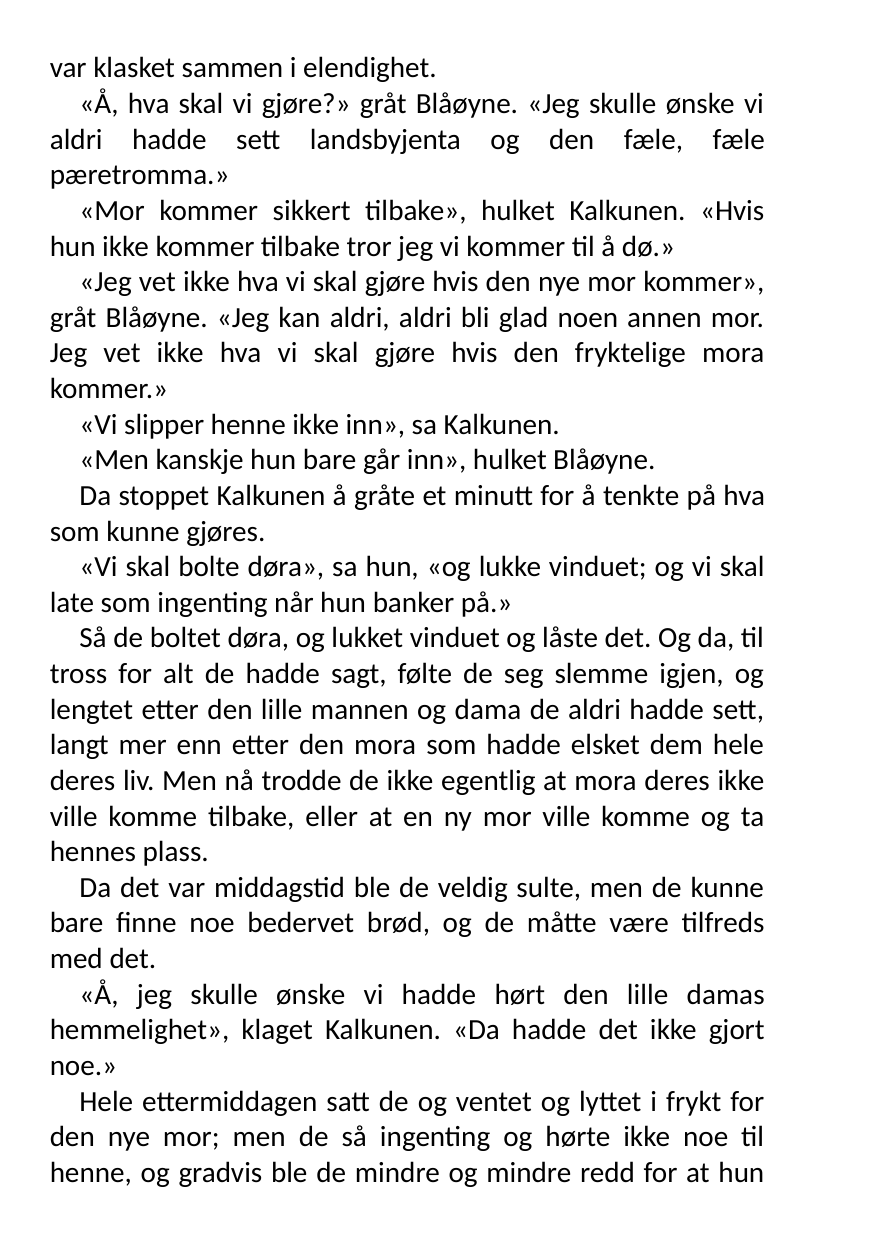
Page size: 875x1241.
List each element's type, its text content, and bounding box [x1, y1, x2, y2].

text «Å, hva skal vi gjøre?» gråt Blåøyne. «Jeg skulle ønske vi aldri hadde sett landsbyjenta og den fæle, fæle pæretromma.» [49, 85, 765, 192]
text Så de boltet døra, og lukket vinduet og låste det. Og da, til tross for alt de hadde sagt, følte de seg slemme igjen, og lengtet etter den lille mannen og dama de aldri hadde sett, langt mer enn etter den mora som hadde elsket dem hele deres liv. Men nå trodde de ikke egentlig at mora deres ikke ville komme tilbake, eller at en ny mor ville komme og ta hennes plass. [49, 619, 765, 869]
text Da stoppet Kalkunen å gråte et minutt for å tenkte på hva som kunne gjøres. [49, 477, 765, 548]
text «Men kanskje hun bare går inn», hulket Blåøyne. [49, 441, 765, 477]
text «Vi slipper henne ikke inn», sa Kalkunen. [49, 406, 765, 441]
text «Å, jeg skulle ønske vi hadde hørt den lille damas hemmelighet», klaget Kalkunen. «Da hadde det ikke gjort noe.» [49, 976, 765, 1083]
text «Jeg vet ikke hva vi skal gjøre hvis den nye mor kommer», gråt Blåøyne. «Jeg kan aldri, aldri bli glad noen annen mor. Jeg vet ikke hva vi skal gjøre hvis den fryktelige mora kommer.» [49, 263, 765, 406]
text «Mor kommer sikkert tilbake», hulket Kalkunen. «Hvis hun ikke kommer tilbake tror jeg vi kommer til å dø.» [49, 192, 765, 263]
text Da det var middagstid ble de veldig sulte, men de kunne bare finne noe bedervet brød, og de måtte være tilfreds med det. [49, 869, 765, 976]
text Hele ettermiddagen satt de og ventet og lyttet i frykt for den nye mor; men de så ingenting og hørte ikke noe til henne, og gradvis ble de mindre og mindre redd for at hun [49, 1083, 765, 1189]
text «Vi skal bolte døra», sa hun, «og lukke vinduet; og vi skal late som ingenting når hun banker på.» [49, 548, 765, 619]
text var klasket sammen i elendighet. [49, 49, 765, 85]
